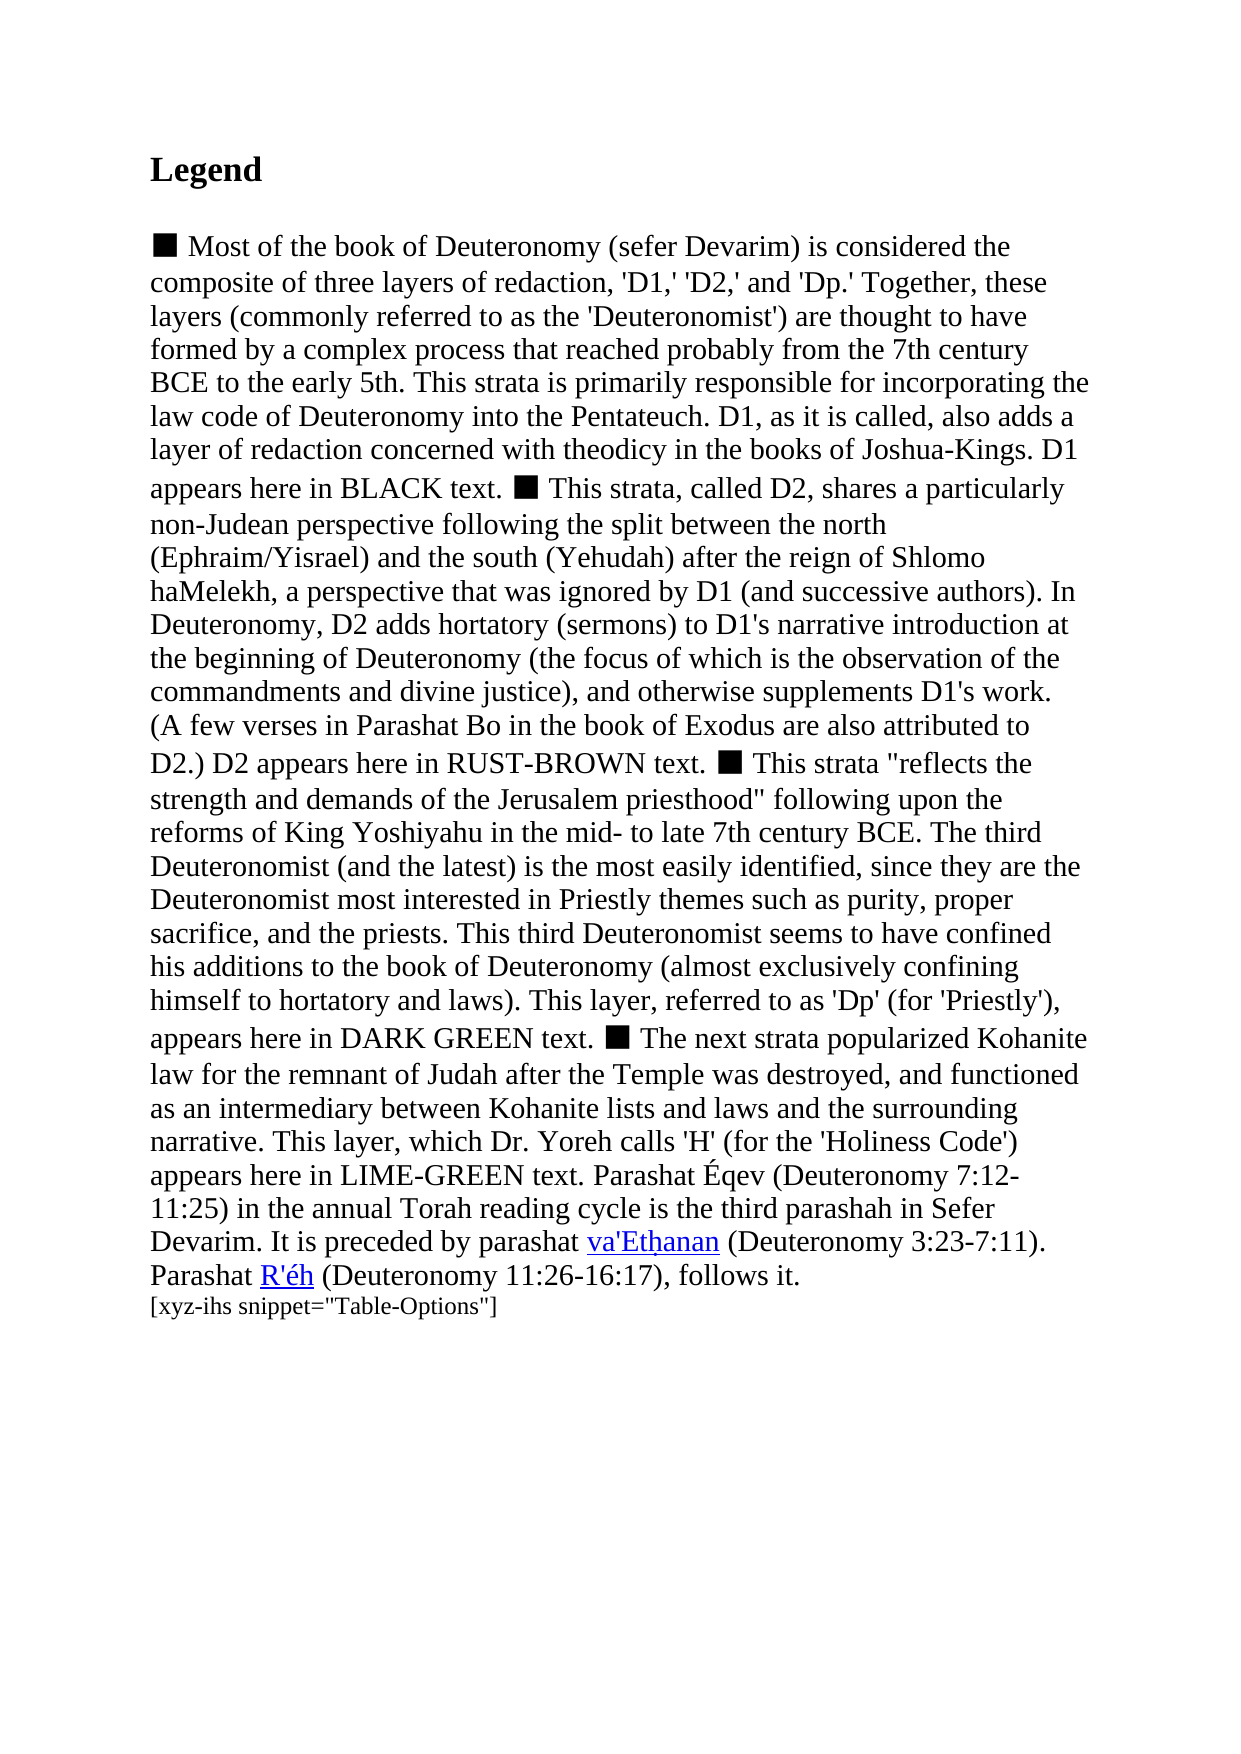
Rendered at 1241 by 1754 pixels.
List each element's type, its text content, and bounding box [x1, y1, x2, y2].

text [xyz-ihs snippet="Table-Options"] [150, 1292, 1090, 1319]
text ⬛ Most of the book of Deuteronomy (sefer Devarim) is considered the composite of three layers of redaction, 'D1,' 'D2,' and 'Dp.' Together, these layers (commonly referred to as the 'Deuteronomist') are thought to have formed by a complex process that reached probably from the 7th century BCE to the early 5th. This strata is primarily responsible for incorporating the law code of Deuteronomy into the Pentateuch. D1, as it is called, also adds a layer of redaction concerned with theodicy in the books of Joshua-Kings. D1 appears here in BLACK text. ⬛ This strata, called D2, shares a particularly non-Judean perspective following the split between the north (Ephraim/Yisrael) and the south (Yehudah) after the reign of Shlomo haMelekh, a perspective that was ignored by D1 (and successive authors). In Deuteronomy, D2 adds hortatory (sermons) to D1's narrative introduction at the beginning of Deuteronomy (the focus of which is the observation of the commandments and divine justice), and otherwise supplements D1's work. (A few verses in Parashat Bo in the book of Exodus are also attributed to D2.) D2 appears here in RUST-BROWN text. ⬛ This strata "reflects the strength and demands of the Jerusalem priesthood" following upon the reforms of King Yoshiyahu in the mid- to late 7th century BCE. The third Deuteronomist (and the latest) is the most easily identified, since they are the Deuteronomist most interested in Priestly themes such as purity, proper sacrifice, and the priests. This third Deuteronomist seems to have confined his additions to the book of Deuteronomy (almost exclusively confining himself to hortatory and laws). This layer, referred to as 'Dp' (for 'Priestly'), appears here in DARK GREEN text. ⬛ The next strata popularized Kohanite law for the remnant of Judah after the Temple was destroyed, and functioned as an intermediary between Kohanite lists and laws and the surrounding narrative. This layer, which Dr. Yoreh calls 'H' (for the 'Holiness Code') appears here in LIME-GREEN text. Parashat Éqev (Deuteronomy 7:12-11:25) in the annual Torah reading cycle is the third parashah in Sefer Devarim. It is preceded by parashat va'Etḥanan (Deuteronomy 3:23-7:11). Parashat R'éh (Deuteronomy 11:26-16:17), follows it. [150, 224, 1090, 1292]
subtitle Legend [150, 150, 1090, 189]
